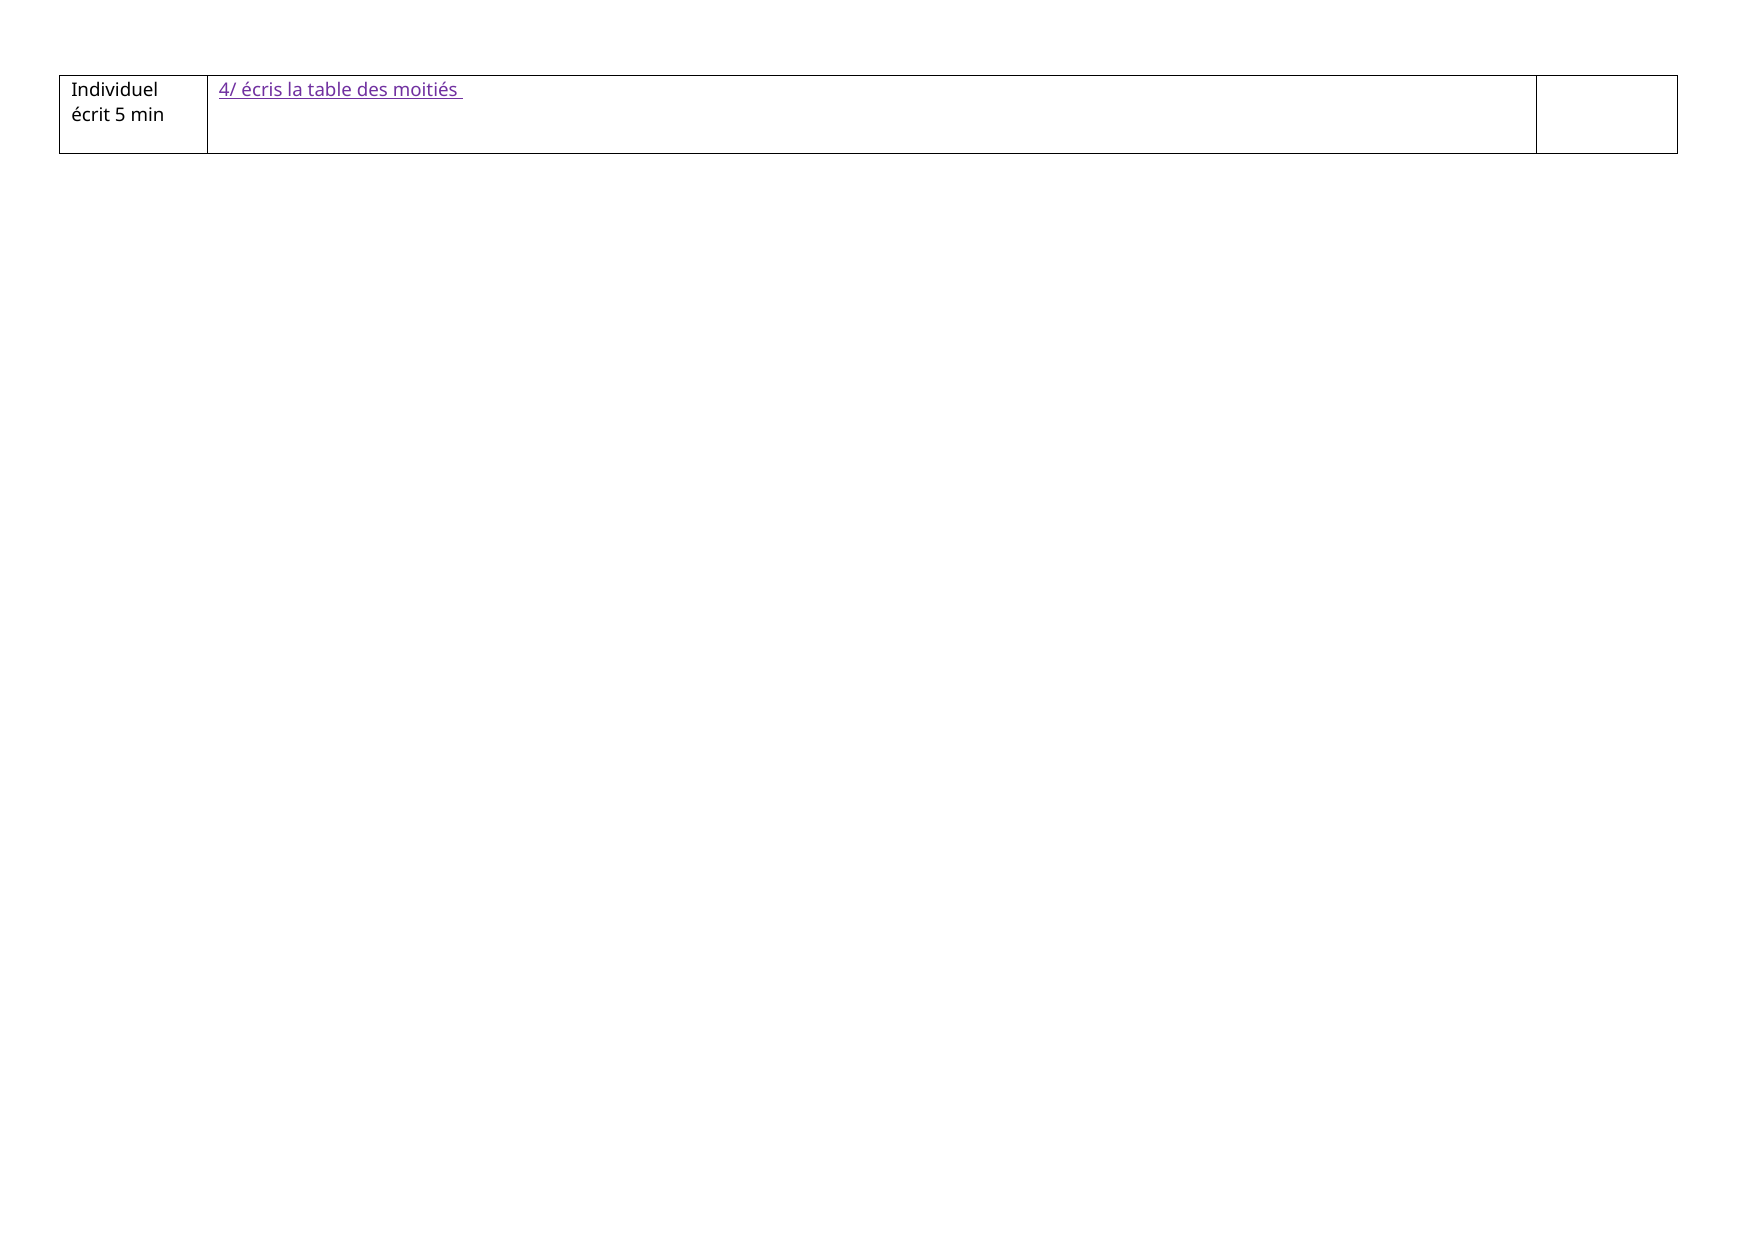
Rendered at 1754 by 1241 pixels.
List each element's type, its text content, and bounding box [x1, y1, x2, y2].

table_cell 4/ écris la table des moitiés [208, 76, 1536, 153]
table_cell [1537, 76, 1677, 153]
table_cell Individuel écrit 5 min [60, 76, 207, 153]
